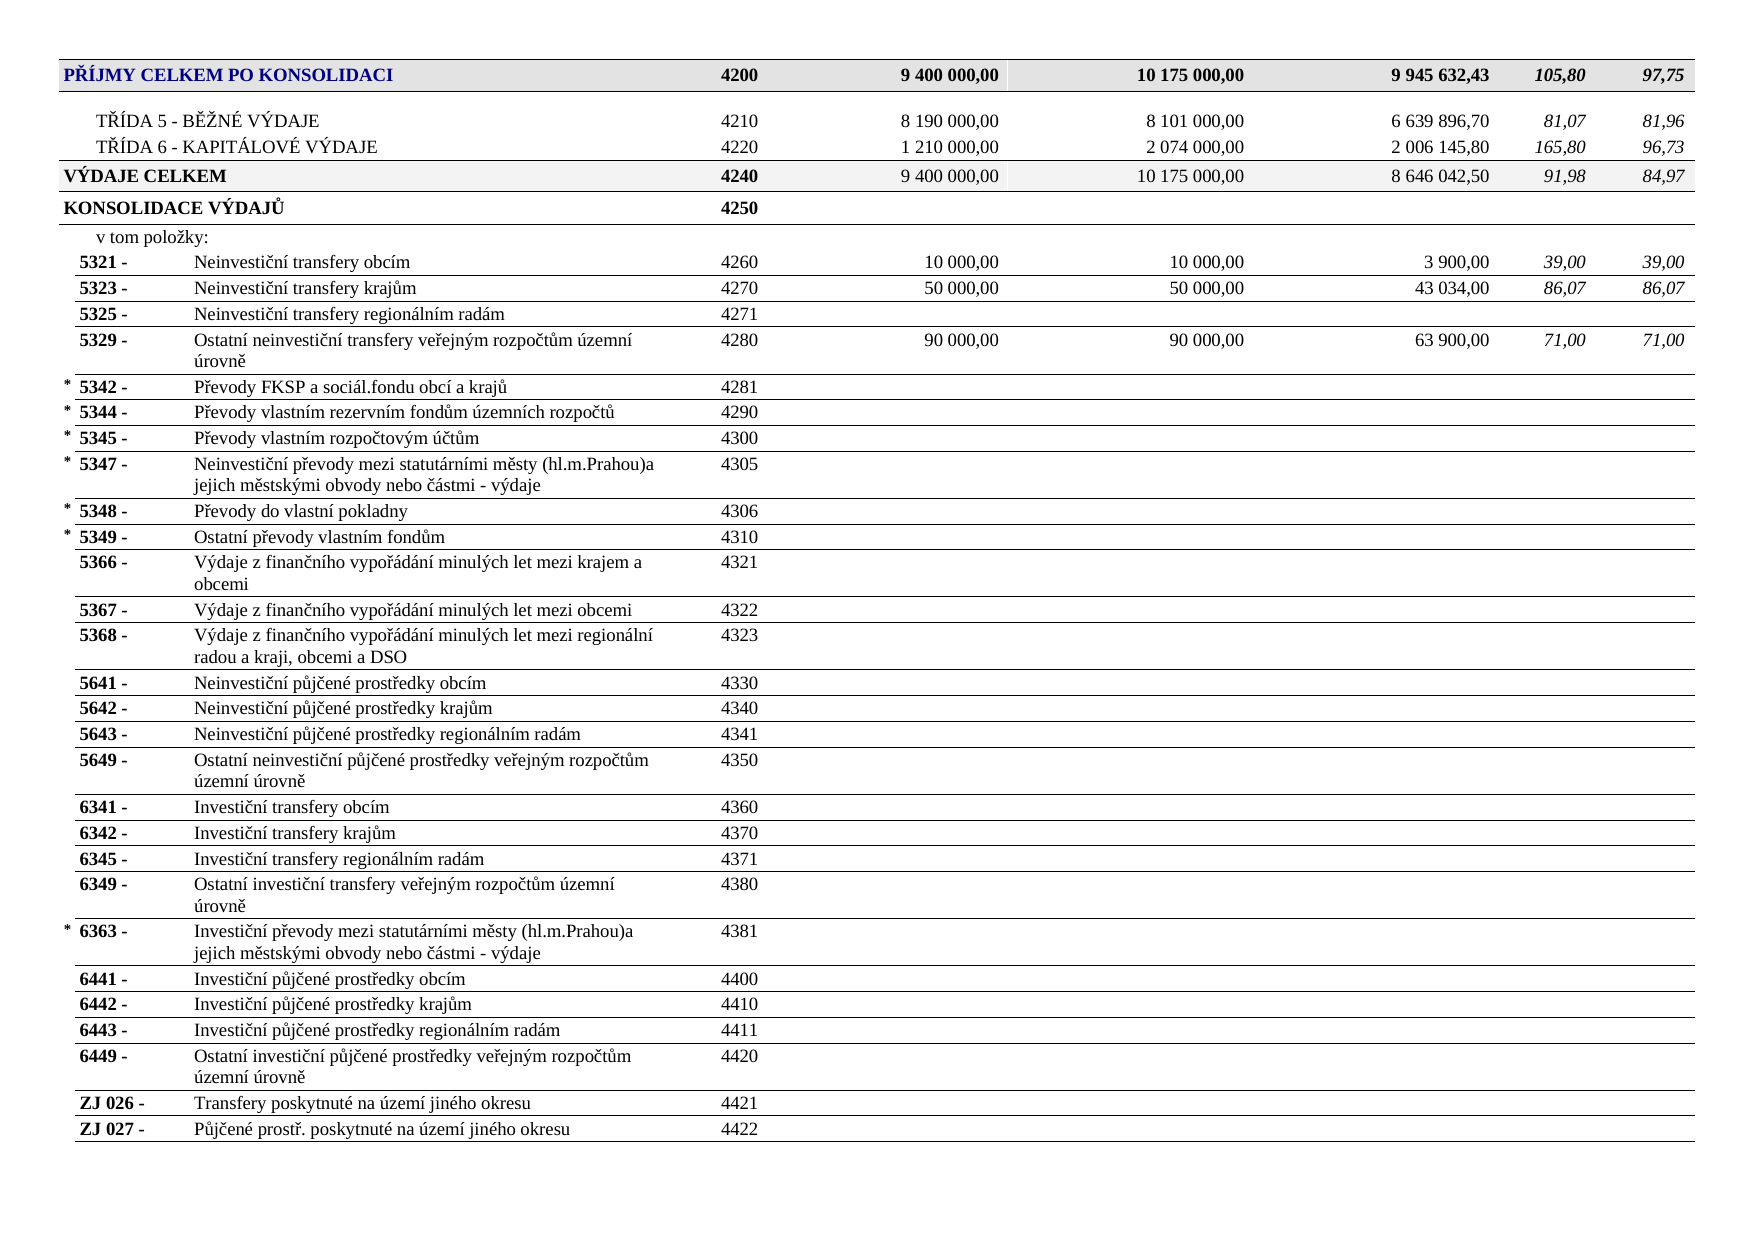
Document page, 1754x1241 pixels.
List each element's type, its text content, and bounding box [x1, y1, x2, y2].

table_cell [1008, 452, 1253, 498]
table_cell [1498, 375, 1596, 399]
table_cell [762, 597, 1007, 622]
table_cell 5349 - [75, 525, 190, 549]
table_cell 4306 [664, 499, 762, 523]
table_cell [1498, 966, 1596, 991]
table_cell 4350 [664, 748, 762, 794]
table_cell [762, 1044, 1007, 1090]
table_cell [1008, 696, 1253, 721]
table_cell [1008, 192, 1253, 223]
table_cell Ostatní neinvestiční transfery veřejným rozpočtům územní úrovně [190, 327, 664, 373]
table_cell 5325 - [75, 302, 190, 326]
table_cell v tom položky: [92, 225, 1695, 249]
table_cell [1008, 795, 1253, 819]
table_cell 4220 [664, 134, 762, 159]
table_cell 6449 - [75, 1044, 190, 1090]
table_cell [762, 452, 1007, 498]
table_cell Neinvestiční převody mezi statutárními městy (hl.m.Prahou)a jejich městskými obvody nebo částmi - výdaje [190, 452, 664, 498]
table_cell [1253, 992, 1498, 1017]
table_cell 6 639 896,70 [1253, 108, 1498, 134]
table_cell [1008, 670, 1253, 695]
table_cell [59, 965, 75, 991]
table_cell [1253, 1091, 1498, 1115]
table_cell 5345 - [75, 426, 190, 451]
table_cell [59, 747, 75, 794]
table_cell 6345 - [75, 846, 190, 871]
table_cell [762, 400, 1007, 425]
table_cell [1253, 919, 1498, 965]
table_cell 9 400 000,00 [762, 60, 1007, 91]
table_cell 91,98 [1498, 161, 1596, 191]
table_cell [1596, 748, 1695, 794]
table_cell [1498, 748, 1596, 794]
table_cell [762, 919, 1007, 965]
table_cell 4200 [664, 60, 762, 91]
table_cell Půjčené prostř. poskytnuté na území jiného okresu [190, 1116, 664, 1141]
table_cell [762, 375, 1007, 399]
table_cell [762, 525, 1007, 549]
table_cell [59, 991, 75, 1017]
table_cell 6342 - [75, 821, 190, 845]
table_cell 10 000,00 [762, 249, 1007, 275]
table_cell [1253, 1044, 1498, 1090]
table_cell [1253, 872, 1498, 918]
table_cell [762, 992, 1007, 1017]
table_cell [762, 872, 1007, 918]
table_cell KONSOLIDACE VÝDAJŮ [59, 192, 664, 223]
table_cell 4250 [664, 192, 762, 223]
table_cell 10 175 000,00 [1008, 60, 1253, 91]
table_cell 39,00 [1498, 249, 1596, 275]
table_cell [59, 695, 75, 721]
table_cell [1253, 1018, 1498, 1042]
table_cell Převody vlastním rozpočtovým účtům [190, 426, 664, 451]
table_cell 8 101 000,00 [1008, 108, 1253, 134]
table_cell * [59, 524, 75, 549]
table_cell 5347 - [75, 452, 190, 498]
table_cell [1498, 821, 1596, 845]
table_cell [1498, 722, 1596, 747]
table_cell 4371 [664, 846, 762, 871]
table_cell [59, 721, 75, 747]
table_cell [1596, 499, 1695, 523]
table_cell Výdaje z finančního vypořádání minulých let mezi obcemi [190, 597, 664, 622]
table_cell [1253, 748, 1498, 794]
table_cell 4290 [664, 400, 762, 425]
table_cell [59, 622, 75, 669]
table_cell [1596, 722, 1695, 747]
table_cell [1498, 302, 1596, 326]
table_cell Investiční transfery obcím [190, 795, 664, 819]
table_cell [1498, 623, 1596, 669]
table_cell [1596, 400, 1695, 425]
table_cell [762, 550, 1007, 596]
table_cell 90 000,00 [1008, 327, 1253, 373]
table_cell Ostatní investiční půjčené prostředky veřejným rozpočtům územní úrovně [190, 1044, 664, 1090]
table_cell 5344 - [75, 400, 190, 425]
table_cell 6441 - [75, 966, 190, 991]
table_cell 5342 - [75, 375, 190, 399]
table_cell [1253, 550, 1498, 596]
table_cell 50 000,00 [762, 276, 1007, 301]
table_cell [1253, 192, 1498, 223]
table_cell [1253, 400, 1498, 425]
table_cell [1596, 1091, 1695, 1115]
table_cell [59, 1043, 75, 1090]
table_cell Převody FKSP a sociál.fondu obcí a krajů [190, 375, 664, 399]
table_cell [1498, 696, 1596, 721]
table_cell [1008, 846, 1253, 871]
table_cell Investiční transfery regionálním radám [190, 846, 664, 871]
table_cell 4280 [664, 327, 762, 373]
table_cell [1498, 795, 1596, 819]
table_cell [1008, 1018, 1253, 1042]
table_cell [1253, 452, 1498, 498]
table_cell 5367 - [75, 597, 190, 622]
table_cell 4323 [664, 623, 762, 669]
table_cell [1596, 623, 1695, 669]
table_cell [1253, 670, 1498, 695]
table_cell 4421 [664, 1091, 762, 1115]
table_cell [762, 670, 1007, 695]
table_cell 86,07 [1498, 276, 1596, 301]
table_cell 5348 - [75, 499, 190, 523]
table_cell [59, 845, 75, 871]
table_cell [762, 795, 1007, 819]
table_cell [59, 326, 75, 373]
table_cell [1596, 696, 1695, 721]
table_cell 5321 - [75, 249, 190, 275]
table_cell [1498, 452, 1596, 498]
table_cell 4381 [664, 919, 762, 965]
table_cell [1253, 722, 1498, 747]
table_cell [1498, 919, 1596, 965]
table_cell 4400 [664, 966, 762, 991]
table_cell Neinvestiční transfery regionálním radám [190, 302, 664, 326]
table_cell 5366 - [75, 550, 190, 596]
table_cell Výdaje z finančního vypořádání minulých let mezi krajem a obcemi [190, 550, 664, 596]
table_cell [1008, 302, 1253, 326]
table_cell [1253, 696, 1498, 721]
table_cell [1253, 966, 1498, 991]
table_cell Ostatní neinvestiční půjčené prostředky veřejným rozpočtům územní úrovně [190, 748, 664, 794]
table_cell [1498, 670, 1596, 695]
table_cell [1253, 795, 1498, 819]
table_cell 4360 [664, 795, 762, 819]
table_cell 6363 - [75, 919, 190, 965]
table_cell 5649 - [75, 748, 190, 794]
table_cell TŘÍDA 5 - BĚŽNÉ VÝDAJE [92, 108, 664, 134]
table_cell 4310 [664, 525, 762, 549]
table_cell 4322 [664, 597, 762, 622]
table_cell [1008, 525, 1253, 549]
table_cell [1008, 722, 1253, 747]
table_cell [59, 794, 75, 819]
table_cell 63 900,00 [1253, 327, 1498, 373]
table_cell [1008, 623, 1253, 669]
table_cell [1008, 550, 1253, 596]
table_cell 4380 [664, 872, 762, 918]
table_cell 4240 [664, 161, 762, 191]
table_cell [59, 820, 75, 845]
table_cell Investiční půjčené prostředky krajům [190, 992, 664, 1017]
table_cell 90 000,00 [762, 327, 1007, 373]
table_cell [1008, 426, 1253, 451]
table_cell 4410 [664, 992, 762, 1017]
table_cell [1498, 426, 1596, 451]
table_cell VÝDAJE CELKEM [59, 161, 664, 191]
table_cell 105,80 [1498, 60, 1596, 91]
table_cell [1596, 426, 1695, 451]
table_cell [1596, 966, 1695, 991]
table_cell [1498, 597, 1596, 622]
table_cell [1498, 1044, 1596, 1090]
table_cell 4341 [664, 722, 762, 747]
table_cell 8 190 000,00 [762, 108, 1007, 134]
table_cell * [59, 918, 75, 965]
table_cell [1008, 1044, 1253, 1090]
table_cell Neinvestiční transfery obcím [190, 249, 664, 275]
table_cell [1008, 375, 1253, 399]
table_cell 10 000,00 [1008, 249, 1253, 275]
table_cell 1 210 000,00 [762, 134, 1007, 159]
table_cell 6349 - [75, 872, 190, 918]
table_cell [1596, 846, 1695, 871]
table_cell 165,80 [1498, 134, 1596, 159]
table_cell Neinvestiční transfery krajům [190, 276, 664, 301]
table_cell Ostatní převody vlastním fondům [190, 525, 664, 549]
table_cell [1596, 375, 1695, 399]
table_cell [1253, 426, 1498, 451]
table_cell * [59, 399, 75, 425]
table_cell [1596, 525, 1695, 549]
table_cell Převody vlastním rezervním fondům územních rozpočtů [190, 400, 664, 425]
table_cell [762, 1018, 1007, 1042]
table_cell [1596, 919, 1695, 965]
table_cell 4271 [664, 302, 762, 326]
table_cell [59, 1115, 75, 1141]
table_cell Ostatní investiční transfery veřejným rozpočtům územní úrovně [190, 872, 664, 918]
table_cell Investiční transfery krajům [190, 821, 664, 845]
table_cell [762, 302, 1007, 326]
table_cell 4340 [664, 696, 762, 721]
table_cell [1596, 597, 1695, 622]
table_cell [1498, 1018, 1596, 1042]
table_cell Neinvestiční půjčené prostředky regionálním radám [190, 722, 664, 747]
table_cell [1253, 1116, 1498, 1141]
table_cell [1596, 302, 1695, 326]
table_cell Neinvestiční půjčené prostředky obcím [190, 670, 664, 695]
table_cell [1253, 846, 1498, 871]
table_cell [762, 426, 1007, 451]
table_cell 4411 [664, 1018, 762, 1042]
table_cell [762, 499, 1007, 523]
table_cell Investiční převody mezi statutárními městy (hl.m.Prahou)a jejich městskými obvody nebo částmi - výdaje [190, 919, 664, 965]
table_cell 4330 [664, 670, 762, 695]
table_cell 2 006 145,80 [1253, 134, 1498, 159]
table_cell 84,97 [1596, 161, 1695, 191]
table_cell 4420 [664, 1044, 762, 1090]
table_cell [59, 871, 75, 918]
table_cell 9 400 000,00 [762, 161, 1007, 191]
table_cell * [59, 498, 75, 523]
table_cell [1008, 966, 1253, 991]
table_cell [59, 134, 92, 159]
table_cell 39,00 [1596, 249, 1695, 275]
table_cell [1596, 1116, 1695, 1141]
table_cell [762, 748, 1007, 794]
table_cell 50 000,00 [1008, 276, 1253, 301]
table_cell [1498, 550, 1596, 596]
table_cell [1498, 192, 1596, 223]
table_cell [762, 722, 1007, 747]
table_cell Investiční půjčené prostředky obcím [190, 966, 664, 991]
table_cell [1498, 499, 1596, 523]
table_cell [1253, 623, 1498, 669]
table_cell 43 034,00 [1253, 276, 1498, 301]
table_cell 4321 [664, 550, 762, 596]
table_cell [1498, 400, 1596, 425]
table_cell [762, 821, 1007, 845]
table_cell 6442 - [75, 992, 190, 1017]
table_cell 4305 [664, 452, 762, 498]
table_cell 81,96 [1596, 108, 1695, 134]
table_cell [1253, 499, 1498, 523]
table_cell 5643 - [75, 722, 190, 747]
table_cell [1596, 1018, 1695, 1042]
table_cell [1008, 748, 1253, 794]
table_cell [1498, 846, 1596, 871]
table_cell 4422 [664, 1116, 762, 1141]
table_cell [762, 1116, 1007, 1141]
table_cell 5641 - [75, 670, 190, 695]
table_cell [1596, 192, 1695, 223]
table_cell [762, 966, 1007, 991]
table_cell TŘÍDA 6 - KAPITÁLOVÉ VÝDAJE [92, 134, 664, 159]
table_cell [762, 1091, 1007, 1115]
table_cell 5642 - [75, 696, 190, 721]
table_cell [59, 108, 92, 134]
table_cell [1596, 872, 1695, 918]
table_cell [1008, 400, 1253, 425]
table_cell Neinvestiční půjčené prostředky krajům [190, 696, 664, 721]
table_cell [59, 1090, 75, 1115]
table_cell [1008, 919, 1253, 965]
table_cell [1596, 550, 1695, 596]
table_cell Investiční půjčené prostředky regionálním radám [190, 1018, 664, 1042]
table_cell 4300 [664, 426, 762, 451]
table_cell * [59, 374, 75, 399]
table_cell 96,73 [1596, 134, 1695, 159]
table_cell [1596, 821, 1695, 845]
table_cell [1008, 872, 1253, 918]
table_cell [1596, 452, 1695, 498]
table_cell [1008, 821, 1253, 845]
table_cell [1253, 597, 1498, 622]
table_cell [1498, 1116, 1596, 1141]
table_cell * [59, 425, 75, 451]
table_cell [1008, 499, 1253, 523]
table_cell [1253, 821, 1498, 845]
table_cell 4210 [664, 108, 762, 134]
table_cell [1498, 872, 1596, 918]
table_cell 71,00 [1596, 327, 1695, 373]
table_cell [762, 623, 1007, 669]
table_cell 3 900,00 [1253, 249, 1498, 275]
table_cell 86,07 [1596, 276, 1695, 301]
table_cell [1498, 1091, 1596, 1115]
table_cell [1596, 795, 1695, 819]
table_cell [1008, 1091, 1253, 1115]
table_cell [1596, 1044, 1695, 1090]
table_cell Převody do vlastní pokladny [190, 499, 664, 523]
table_cell [59, 249, 75, 275]
table_cell * [59, 451, 75, 498]
table_cell [59, 596, 75, 622]
table_cell 4270 [664, 276, 762, 301]
table_cell [59, 669, 75, 695]
table_cell [1253, 375, 1498, 399]
table_cell 97,75 [1596, 60, 1695, 91]
table_cell 4260 [664, 249, 762, 275]
table_cell 6443 - [75, 1018, 190, 1042]
table_cell 81,07 [1498, 108, 1596, 134]
table_cell [1008, 992, 1253, 1017]
table_cell [59, 1017, 75, 1042]
table_cell 4281 [664, 375, 762, 399]
table_cell [59, 92, 1695, 108]
table_cell ZJ 027 - [75, 1116, 190, 1141]
table_cell ZJ 026 - [75, 1091, 190, 1115]
table_cell [762, 846, 1007, 871]
table_cell [59, 275, 75, 301]
table_cell 10 175 000,00 [1008, 161, 1253, 191]
table_cell [762, 696, 1007, 721]
table_cell 8 646 042,50 [1253, 161, 1498, 191]
table_cell PŘÍJMY CELKEM PO KONSOLIDACI [59, 60, 664, 91]
table_cell 5329 - [75, 327, 190, 373]
table_cell 71,00 [1498, 327, 1596, 373]
table_cell 9 945 632,43 [1253, 60, 1498, 91]
table_cell 5368 - [75, 623, 190, 669]
table_cell 6341 - [75, 795, 190, 819]
table_cell [1498, 992, 1596, 1017]
table_cell [1596, 992, 1695, 1017]
table_cell [762, 192, 1007, 223]
table_cell Výdaje z finančního vypořádání minulých let mezi regionální radou a kraji, obcemi a DSO [190, 623, 664, 669]
table_cell 2 074 000,00 [1008, 134, 1253, 159]
table_cell [59, 225, 92, 249]
table_cell [1008, 1116, 1253, 1141]
table_cell [1008, 597, 1253, 622]
table_cell [1596, 670, 1695, 695]
table_cell Transfery poskytnuté na území jiného okresu [190, 1091, 664, 1115]
table_cell [1253, 525, 1498, 549]
table_cell [59, 301, 75, 326]
table_cell 4370 [664, 821, 762, 845]
table_cell [1498, 525, 1596, 549]
table_cell [59, 549, 75, 596]
table_cell 5323 - [75, 276, 190, 301]
table_cell [1253, 302, 1498, 326]
